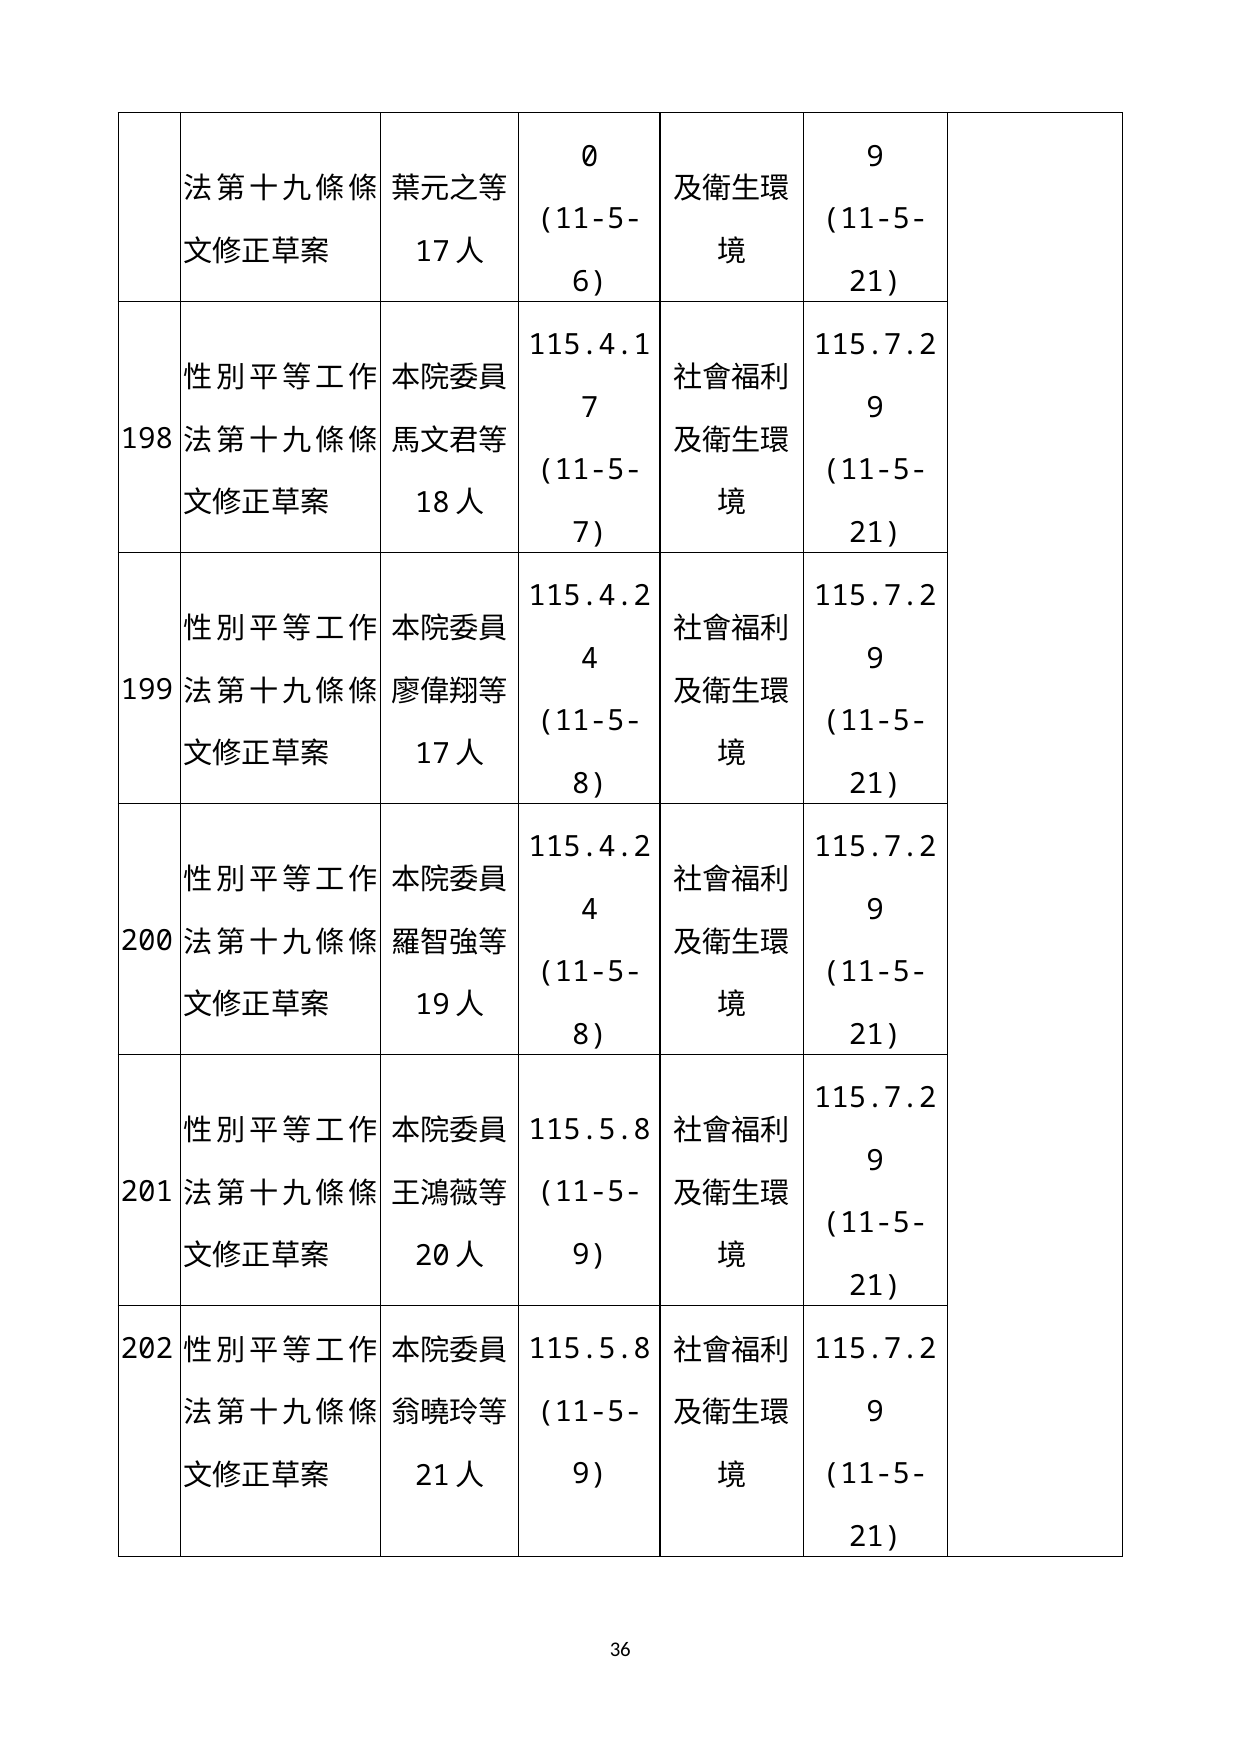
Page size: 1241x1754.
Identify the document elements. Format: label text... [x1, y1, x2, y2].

table_cell 性別平等工作法第十九條條文修正草案 [181, 804, 380, 1054]
table_cell 社會福利及衛生環境 [661, 553, 803, 803]
table_cell 本院委員 馬文君等18人 [381, 302, 518, 552]
table_cell 115.4.17 (11-5-7) [519, 302, 659, 552]
table_cell 115.5.8 (11-5-9) [519, 1306, 659, 1556]
table_cell [119, 553, 180, 803]
table_cell [119, 804, 180, 1054]
table_cell 115.7.29 (11-5-21) [804, 302, 947, 552]
table_cell 0 (11-5-6) [519, 113, 659, 301]
table_cell 115.7.29 (11-5-21) [804, 804, 947, 1054]
table_cell 性別平等工作法第十九條條文修正草案 [181, 553, 380, 803]
table_cell [119, 1306, 180, 1556]
table_cell 115.4.24 (11-5-8) [519, 553, 659, 803]
table_cell 9 (11-5-21) [804, 113, 947, 301]
table_cell 115.7.29 (11-5-21) [804, 1055, 947, 1305]
table_cell 性別平等工作法第十九條條文修正草案 [181, 1306, 380, 1556]
table_cell 性別平等工作法第十九條條文修正草案 [181, 302, 380, 552]
table_cell 115.7.29 (11-5-21) [804, 553, 947, 803]
table_cell 115.5.8 (11-5-9) [519, 1055, 659, 1305]
table_cell 及衛生環境 [661, 113, 803, 301]
table_cell 本院委員 廖偉翔等17人 [381, 553, 518, 803]
table_cell 本院委員 翁曉玲等21人 [381, 1306, 518, 1556]
table_cell [948, 113, 1122, 1556]
table_cell [119, 302, 180, 552]
table_cell 115.7.29 (11-5-21) [804, 1306, 947, 1556]
table_cell 本院委員 羅智強等19人 [381, 804, 518, 1054]
table_cell 社會福利及衛生環境 [661, 1055, 803, 1305]
table_cell [119, 113, 180, 301]
table_cell 社會福利及衛生環境 [661, 804, 803, 1054]
table_cell 社會福利及衛生環境 [661, 1306, 803, 1556]
table_cell 性別平等工作法第十九條條文修正草案 [181, 1055, 380, 1305]
table_cell 葉元之等17人 [381, 113, 518, 301]
table_cell 社會福利及衛生環境 [661, 302, 803, 552]
table_cell 法第十九條條文修正草案 [181, 113, 380, 301]
table_cell [119, 1055, 180, 1305]
table_cell 115.4.24 (11-5-8) [519, 804, 659, 1054]
table_cell 本院委員 王鴻薇等20人 [381, 1055, 518, 1305]
